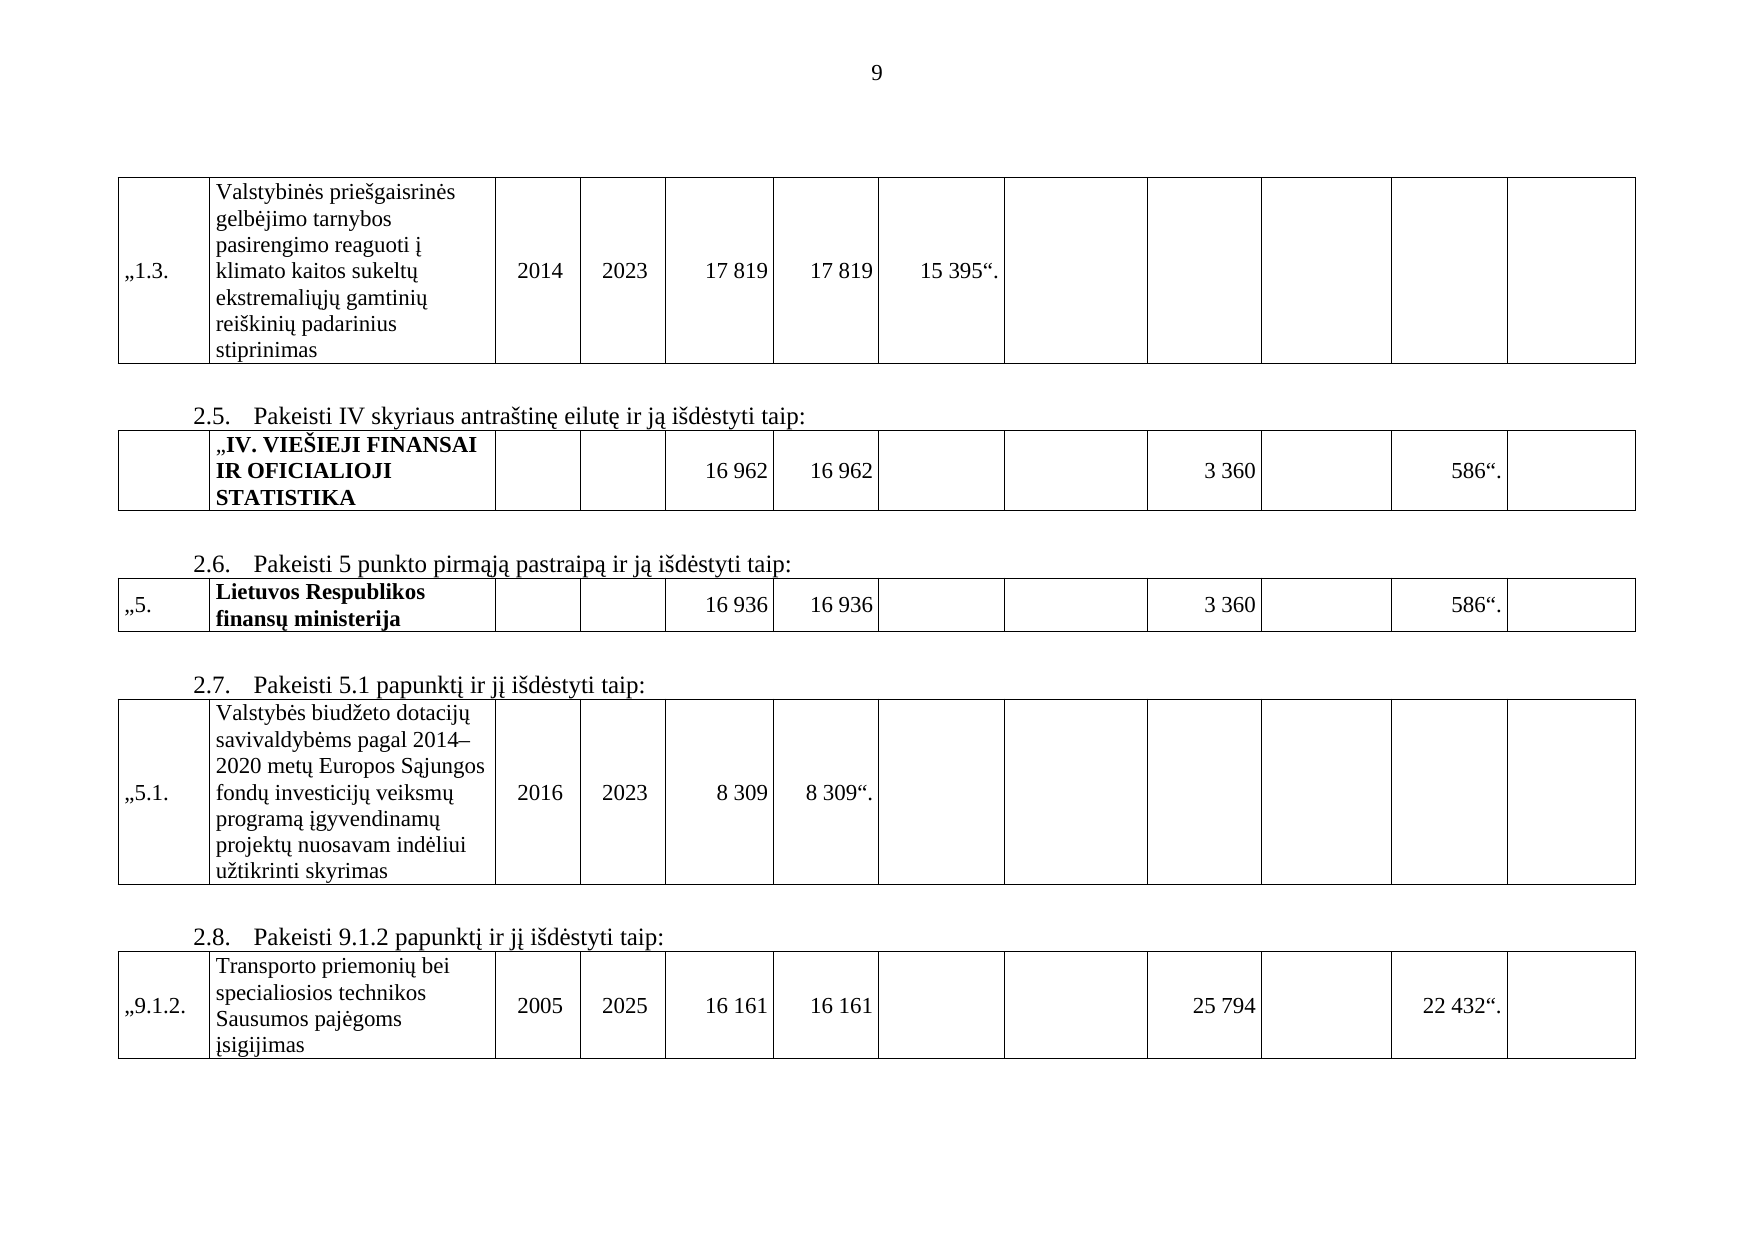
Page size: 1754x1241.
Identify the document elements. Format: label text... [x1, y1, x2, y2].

table_header 2016 [496, 700, 580, 884]
table_header [1508, 178, 1635, 363]
table_header 17 819 [666, 178, 773, 363]
table_header Transporto priemonių bei specialiosios technikos Sausumos pajėgoms įsigijimas [210, 952, 495, 1058]
table_header [1508, 579, 1635, 631]
table_header 2023 [581, 178, 665, 363]
table_header Lietuvos Respublikos finansų ministerija [210, 579, 495, 631]
table_header 586“. [1392, 431, 1507, 510]
table_header [1508, 700, 1635, 884]
table_header 3 360 [1148, 431, 1261, 510]
table_header [1262, 700, 1391, 884]
table_header [879, 431, 1004, 510]
table_header „1.3. [119, 178, 209, 363]
table_header 16 936 [774, 579, 878, 631]
table_header 586“. [1392, 579, 1507, 631]
table_header „5.1. [119, 700, 209, 884]
text 2.7. Pakeisti 5.1 papunktį ir jį išdėstyti taip: [118, 661, 1636, 698]
table_header 16 962 [774, 431, 878, 510]
table_header [1262, 579, 1391, 631]
text 2.8. Pakeisti 9.1.2 papunktį ir jį išdėstyti taip: [118, 914, 1636, 951]
table_header [1508, 431, 1635, 510]
table_header Valstybės biudžeto dotacijų savivaldybėms pagal 2014–2020 metų Europos Sąjungos fondų investicijų veiksmų programą įgyvendinamų projektų nuosavam indėliui užtikrinti skyrimas [210, 700, 495, 884]
table_header [1148, 178, 1261, 363]
table_header [1262, 178, 1391, 363]
table_header [1005, 178, 1147, 363]
table_header [879, 700, 1004, 884]
table_header [879, 952, 1004, 1058]
text 2.5. Pakeisti IV skyriaus antraštinę eilutę ir ją išdėstyti taip: [118, 392, 1636, 430]
table_header [1005, 431, 1147, 510]
table_header [1005, 700, 1147, 884]
table_header [1005, 952, 1147, 1058]
table_header 2014 [496, 178, 580, 363]
table_header [1392, 700, 1507, 884]
table_header „9.1.2. [119, 952, 209, 1058]
table_header [1508, 952, 1635, 1058]
table_header „5. [119, 579, 209, 631]
table_header 8 309 [666, 700, 773, 884]
table_header [581, 579, 665, 631]
table_header 16 962 [666, 431, 773, 510]
table_header 16 936 [666, 579, 773, 631]
table_header [496, 431, 580, 510]
table_header 2005 [496, 952, 580, 1058]
table_header [1262, 431, 1391, 510]
table_header 2023 [581, 700, 665, 884]
table_header [1148, 700, 1261, 884]
table_header 22 432“. [1392, 952, 1507, 1058]
table_header 15 395“. [879, 178, 1004, 363]
table_header 17 819 [774, 178, 878, 363]
table_header [879, 579, 1004, 631]
table_header „IV. VIEŠIEJI FINANSAI IR OFICIALIOJI STATISTIKA [210, 431, 495, 510]
table_header [119, 431, 209, 510]
table_header 16 161 [666, 952, 773, 1058]
table_header [496, 579, 580, 631]
table_header [1262, 952, 1391, 1058]
table_header 25 794 [1148, 952, 1261, 1058]
table_header 8 309“. [774, 700, 878, 884]
table_header [1005, 579, 1147, 631]
table_header [581, 431, 665, 510]
table_header 2025 [581, 952, 665, 1058]
table_header Valstybinės priešgaisrinės gelbėjimo tarnybos pasirengimo reaguoti į klimato kaitos sukeltų ekstremaliųjų gamtinių reiškinių padarinius stiprinimas [210, 178, 495, 363]
table_header 3 360 [1148, 579, 1261, 631]
table_header [1392, 178, 1507, 363]
text 2.6. Pakeisti 5 punkto pirmąją pastraipą ir ją išdėstyti taip: [118, 540, 1636, 577]
table_header 16 161 [774, 952, 878, 1058]
